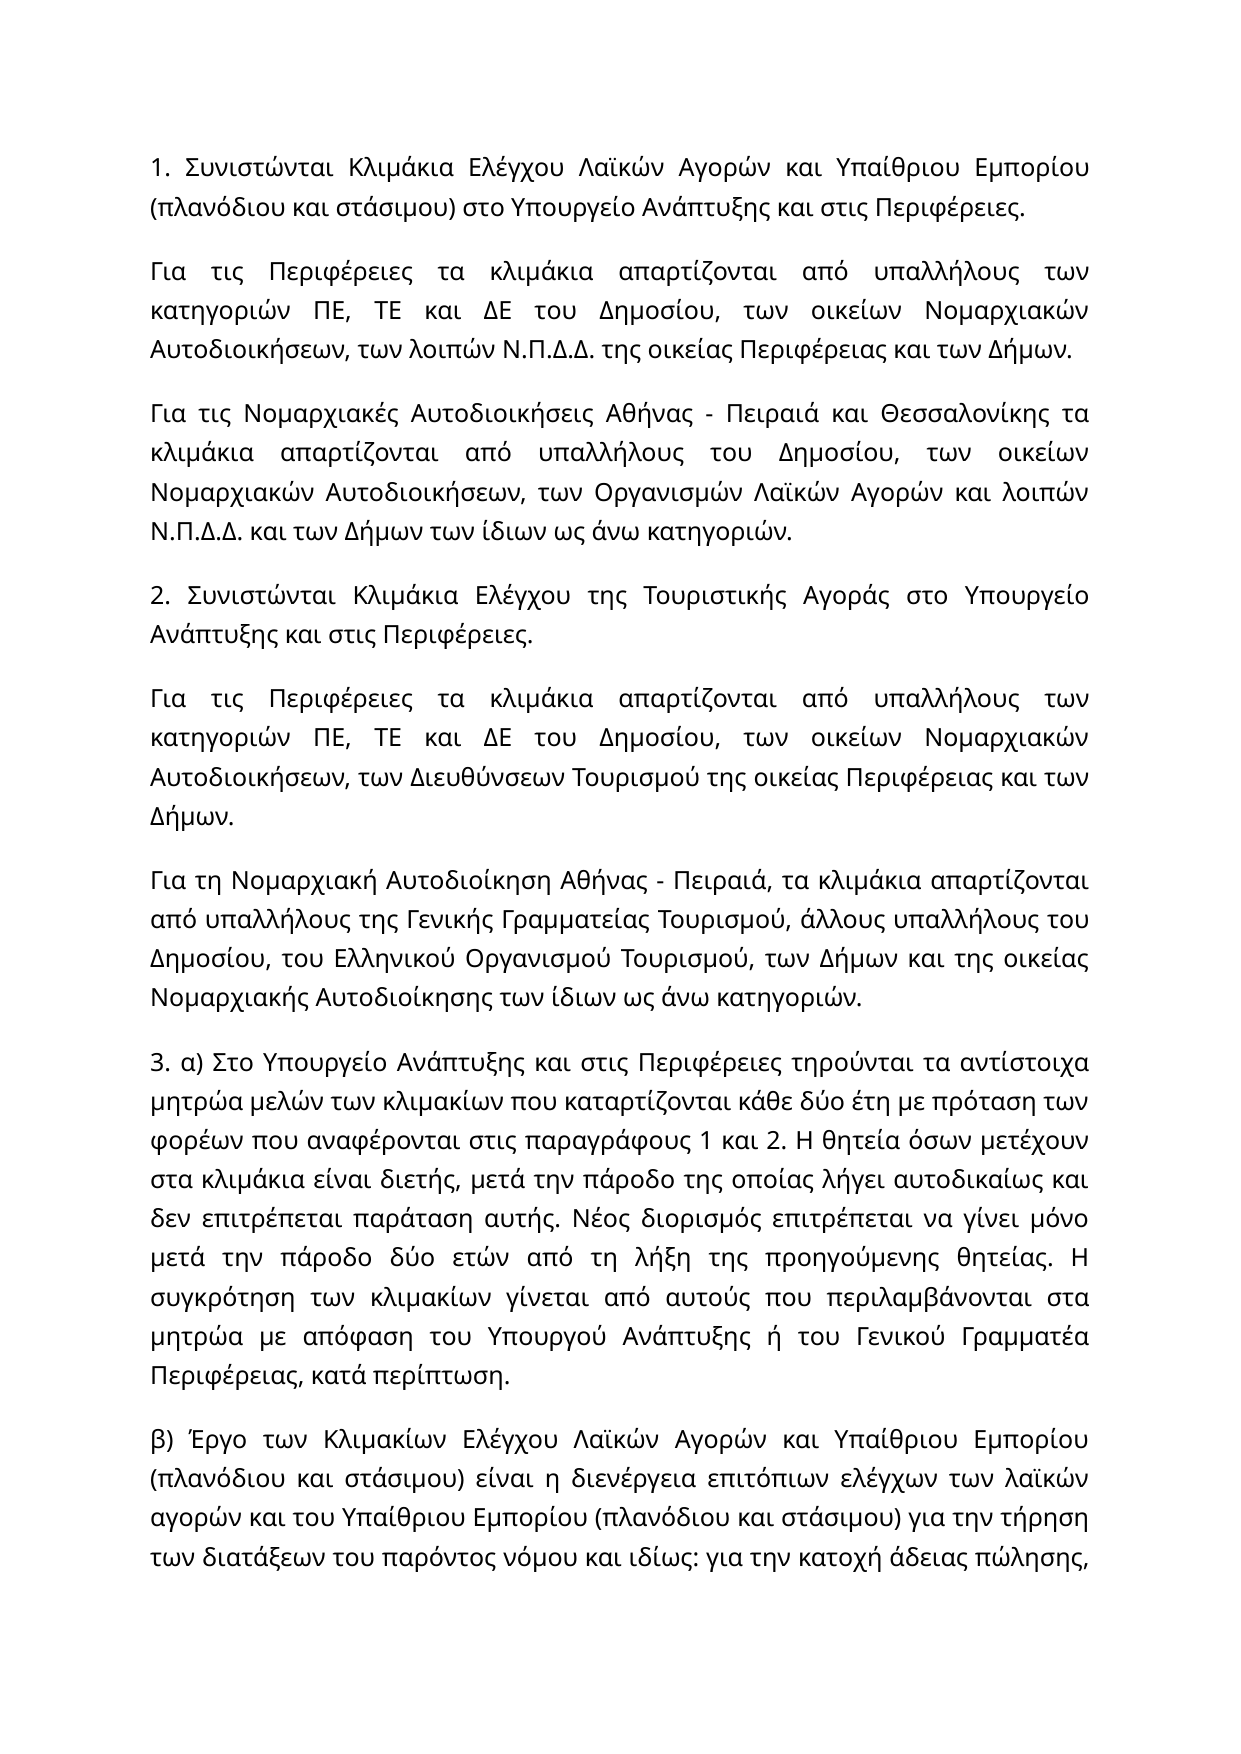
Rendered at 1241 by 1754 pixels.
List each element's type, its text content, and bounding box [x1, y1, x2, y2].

text Για τις Περιφέρειες τα κλιμάκια απαρτίζονται από υπαλλήλους των κατηγοριών ΠΕ, ΤΕ και ΔΕ του Δημοσίου, των οικείων Νομαρχιακών Αυτοδιοικήσεων, των λοιπών Ν.Π.Δ.Δ. της οικείας Περιφέρειας και των Δήμων. [150, 253, 1090, 366]
text β) Έργο των Κλιμακίων Ελέγχου Λαϊκών Αγορών και Υπαίθριου Εμπορίου (πλανόδιου και στάσιμου) είναι η διενέργεια επιτόπιων ελέγχων των λαϊκών αγορών και του Υπαίθριου Εμπορίου (πλανόδιου και στάσιμου) για την τήρηση των διατάξεων του παρόντος νόμου και ιδίως: για την κατοχή άδειας πώλησης, [150, 1422, 1090, 1573]
text Για τις Περιφέρειες τα κλιμάκια απαρτίζονται από υπαλλήλους των κατηγοριών ΠΕ, ΤΕ και ΔΕ του Δημοσίου, των οικείων Νομαρχιακών Αυτοδιοικήσεων, των Διευθύνσεων Τουρισμού της οικείας Περιφέρειας και των Δήμων. [150, 681, 1090, 832]
text Για τις Νομαρχιακές Αυτοδιοικήσεις Αθήνας - Πειραιά και Θεσσαλονίκης τα κλιμάκια απαρτίζονται από υπαλλήλους του Δημοσίου, των οικείων Νομαρχιακών Αυτοδιοικήσεων, των Οργανισμών Λαϊκών Αγορών και λοιπών Ν.Π.Δ.Δ. και των Δήμων των ίδιων ως άνω κατηγοριών. [150, 396, 1090, 547]
text Για τη Νομαρχιακή Αυτοδιοίκηση Αθήνας - Πειραιά, τα κλιμάκια απαρτίζονται από υπαλλήλους της Γενικής Γραμματείας Τουρισμού, άλλους υπαλλήλους του Δημοσίου, του Ελληνικού Οργανισμού Τουρισμού, των Δήμων και της οικείας Νομαρχιακής Αυτοδιοίκησης των ίδιων ως άνω κατηγοριών. [150, 862, 1090, 1014]
text 1. Συνιστώνται Κλιμάκια Ελέγχου Λαϊκών Αγορών και Υπαίθριου Εμπορίου (πλανόδιου και στάσιμου) στο Υπουργείο Ανάπτυξης και στις Περιφέρειες. [150, 150, 1090, 223]
text 3. α) Στο Υπουργείο Ανάπτυξης και στις Περιφέρειες τηρούνται τα αντίστοιχα μητρώα μελών των κλιμακίων που καταρτίζονται κάθε δύο έτη με πρόταση των φορέων που αναφέρονται στις παραγράφους 1 και 2. Η θητεία όσων μετέχουν στα κλιμάκια είναι διετής, μετά την πάροδο της οποίας λήγει αυτοδικαίως και δεν επιτρέπεται παράταση αυτής. Νέος διορισμός επιτρέπεται να γίνει μόνο μετά την πάροδο δύο ετών από τη λήξη της προηγούμενης θητείας. Η συγκρότηση των κλιμακίων γίνεται από αυτούς που περιλαμβάνονται στα μητρώα με απόφαση του Υπουργού Ανάπτυξης ή του Γενικού Γραμματέα Περιφέρειας, κατά περίπτωση. [150, 1044, 1090, 1392]
text 2. Συνιστώνται Κλιμάκια Ελέγχου της Τουριστικής Αγοράς στο Υπουργείο Ανάπτυξης και στις Περιφέρειες. [150, 577, 1090, 651]
